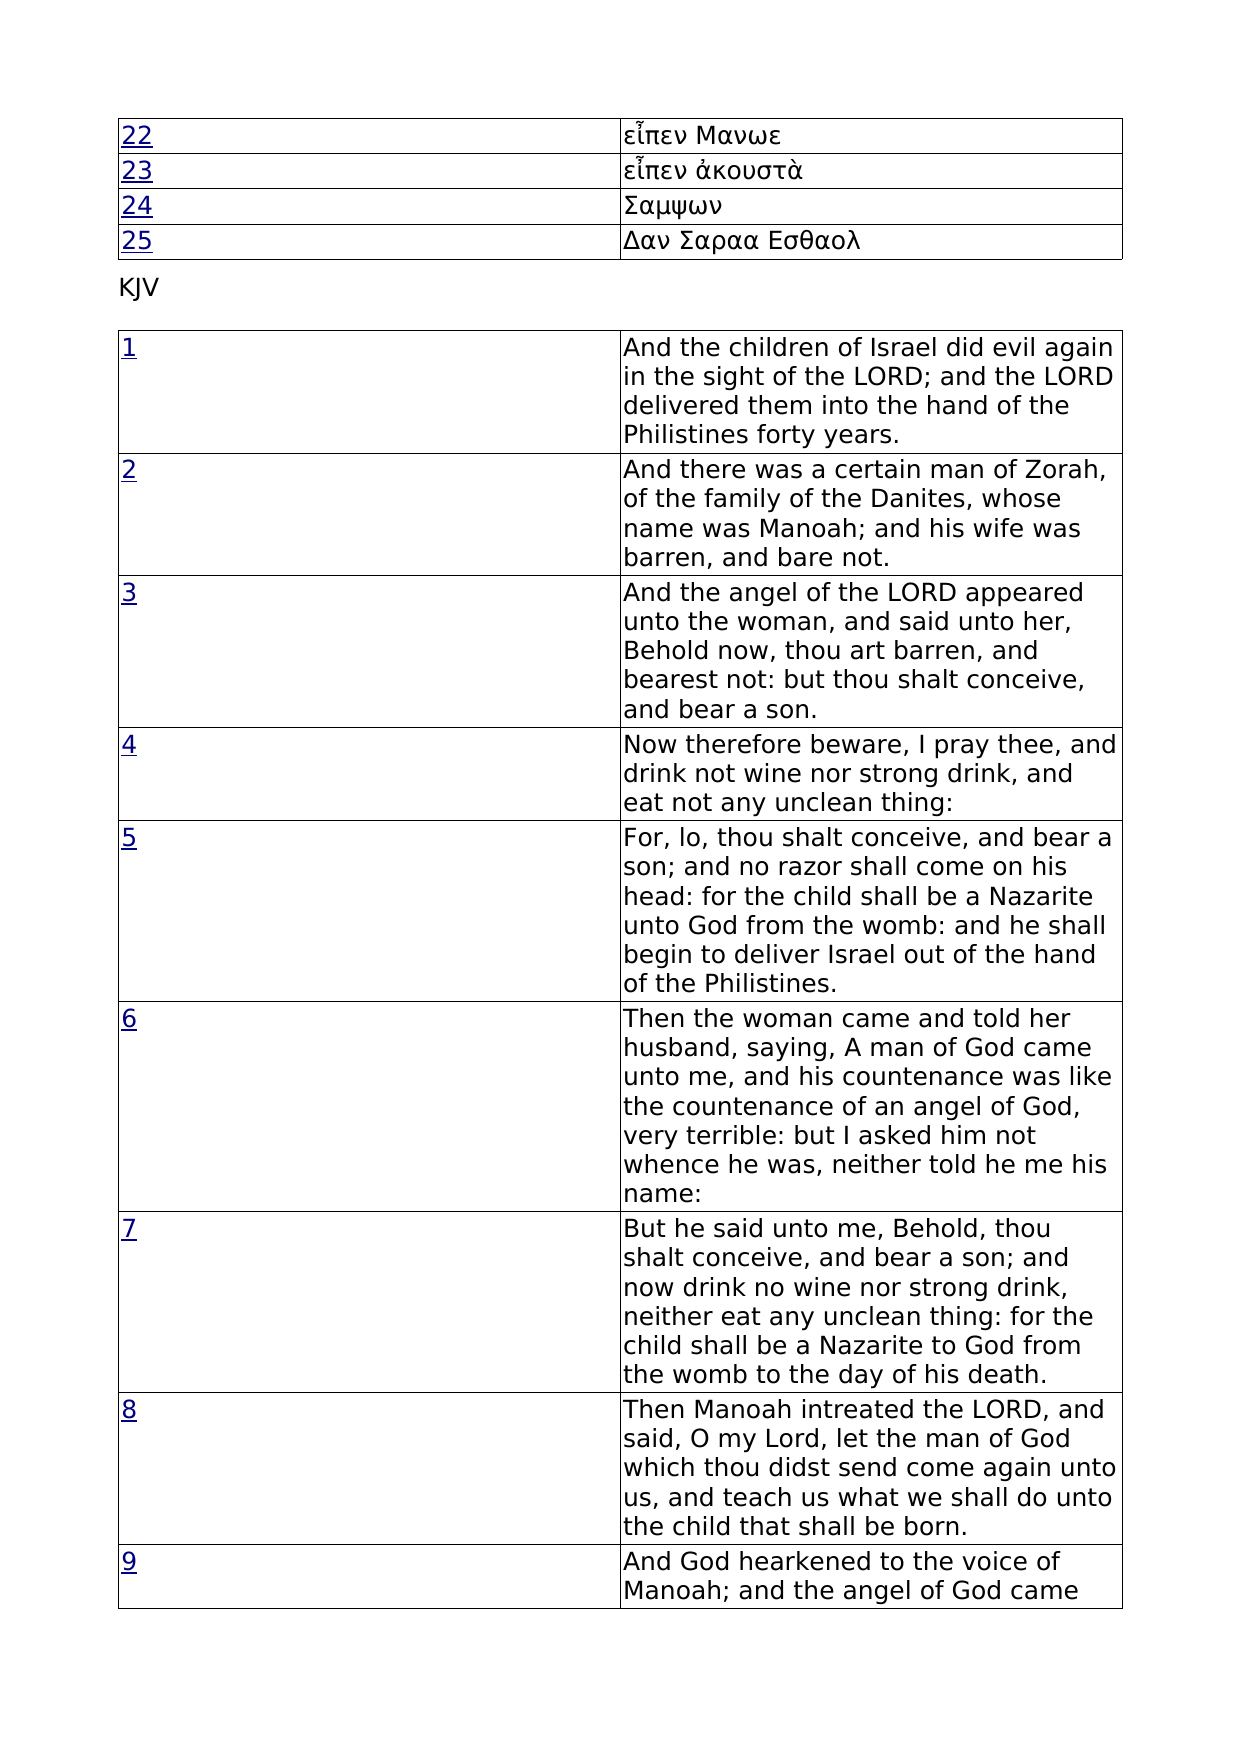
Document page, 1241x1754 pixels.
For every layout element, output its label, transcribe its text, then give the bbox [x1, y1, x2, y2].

table_cell 2 [119, 454, 620, 575]
table_cell 23 [119, 154, 620, 188]
table_cell 4 [119, 728, 620, 820]
table_cell 8 [119, 1393, 620, 1544]
table_cell And God hearkened to the voice of Manoah; and the angel of God came [621, 1545, 1122, 1608]
table_cell εἶπεν ἀκουστὰ [621, 154, 1122, 188]
table_cell Then the woman came and told her husband, saying, A man of God came unto me, and his countenance was like the countenance of an angel of God, very terrible: but I asked him not whence he was, neither told he me his name: [621, 1002, 1122, 1211]
table_cell And there was a certain man of Zorah, of the family of the Danites, whose name was Manoah; and his wife was barren, and bare not. [621, 454, 1122, 575]
table_cell 24 [119, 189, 620, 223]
table_cell Then Manoah intreated the LORD, and said, O my Lord, let the man of God which thou didst send come again unto us, and teach us what we shall do unto the child that shall be born. [621, 1393, 1122, 1544]
table_cell 3 [119, 576, 620, 727]
table_header 1 [119, 331, 620, 452]
table_cell 9 [119, 1545, 620, 1608]
table_cell 5 [119, 821, 620, 1001]
table_cell But he said unto me, Behold, thou shalt conceive, and bear a son; and now drink no wine nor strong drink, neither eat any unclean thing: for the child shall be a Nazarite to God from the womb to the day of his death. [621, 1212, 1122, 1392]
table_cell And the angel of the LORD appeared unto the woman, and said unto her, Behold now, thou art barren, and bearest not: but thou shalt conceive, and bear a son. [621, 576, 1122, 727]
table_cell 6 [119, 1002, 620, 1211]
table_cell 7 [119, 1212, 620, 1392]
table_cell Δαν Σαραα Εσθαολ [621, 225, 1122, 258]
table_cell 22 [119, 119, 620, 153]
table_cell 25 [119, 225, 620, 258]
text KJV [118, 273, 1122, 303]
table_cell Σαμψων [621, 189, 1122, 223]
table_header And the children of Israel did evil again in the sight of the LORD; and the LORD delivered them into the hand of the Philistines forty years. [621, 331, 1122, 452]
table_cell For, lo, thou shalt conceive, and bear a son; and no razor shall come on his head: for the child shall be a Nazarite unto God from the womb: and he shall begin to deliver Israel out of the hand of the Philistines. [621, 821, 1122, 1001]
table_cell εἶπεν Μανωε [621, 119, 1122, 153]
table_cell Now therefore beware, I pray thee, and drink not wine nor strong drink, and eat not any unclean thing: [621, 728, 1122, 820]
